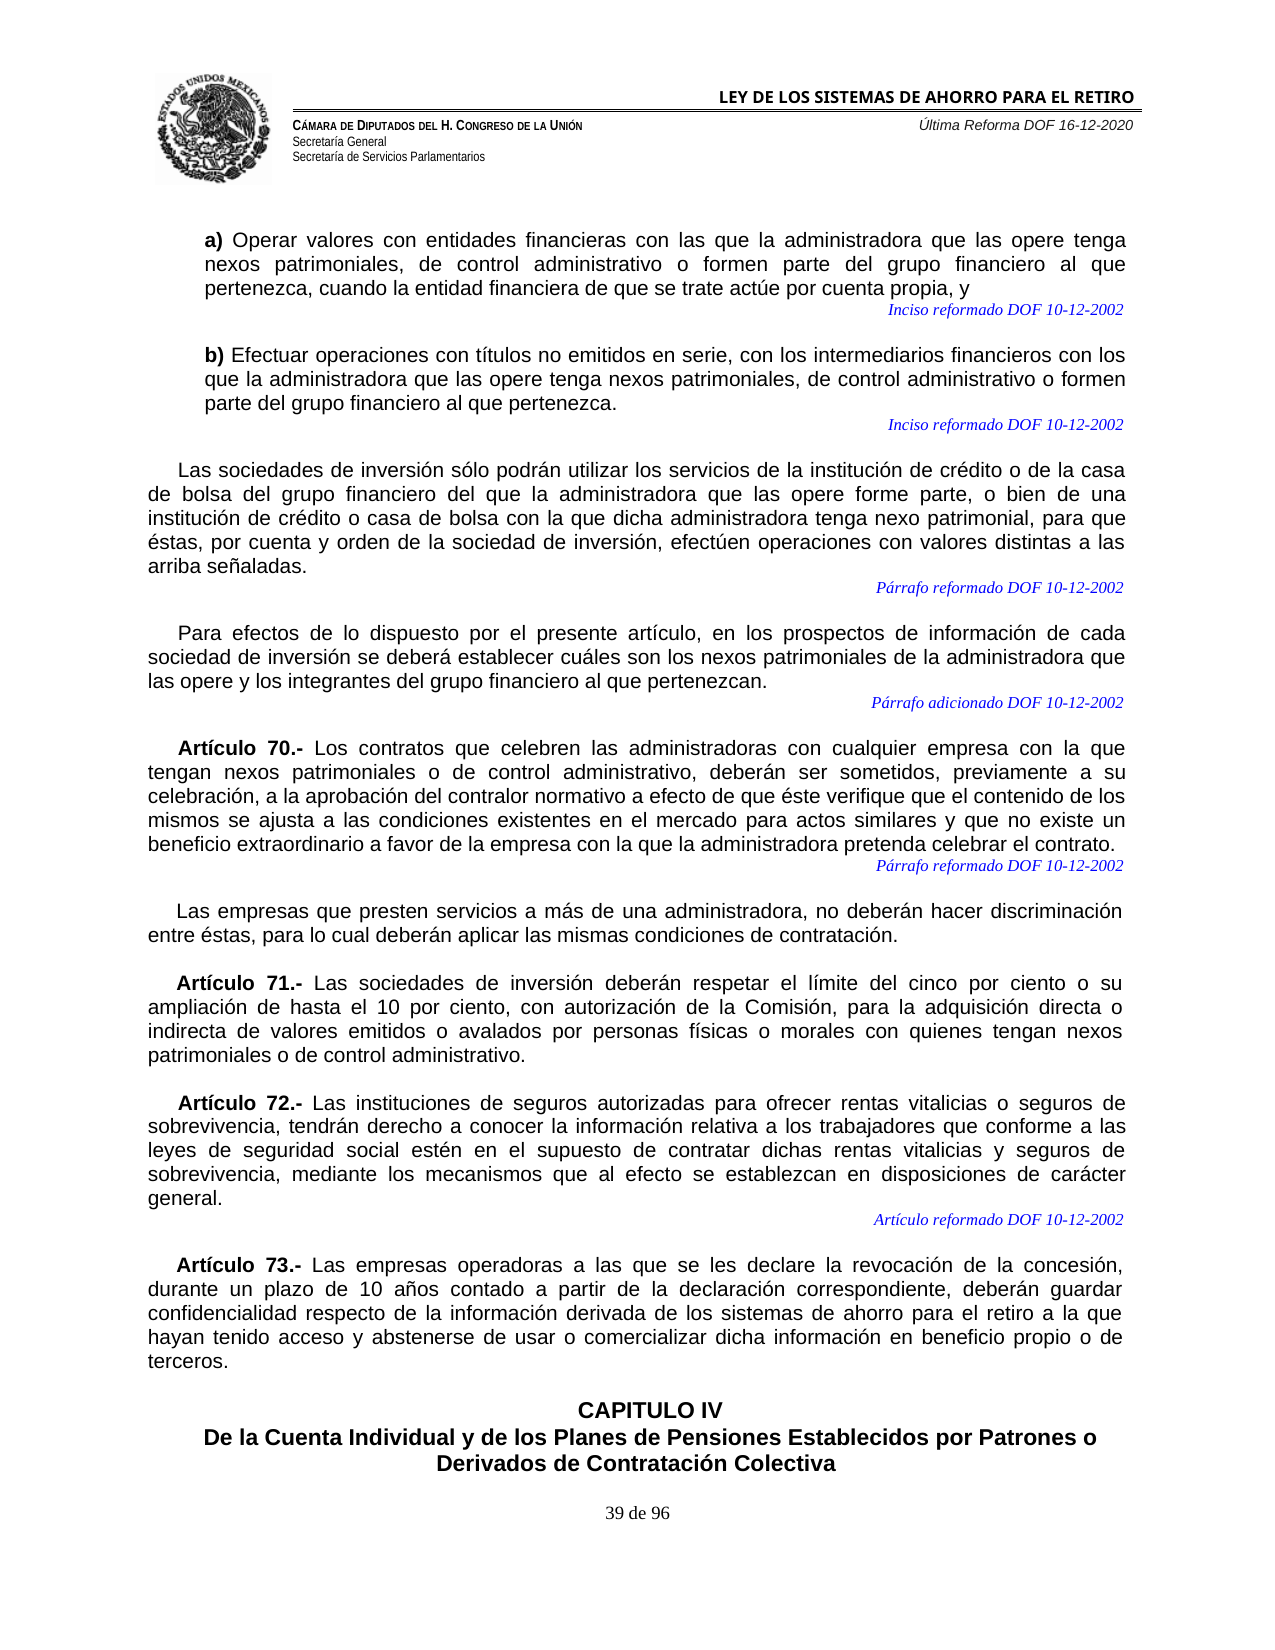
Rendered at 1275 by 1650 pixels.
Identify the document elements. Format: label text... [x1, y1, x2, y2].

text Las sociedades de inversión sólo podrán utilizar los servicios de la institución de crédito o de la casa de bolsa del grupo financiero del que la administradora que las opere forme parte, o bien de una institución de crédito o casa de bolsa con la que dicha administradora tenga nexo patrimonial, para que éstas, por cuenta y orden de la sociedad de inversión, efectúen operaciones con valores distintas a las arriba señaladas. [148, 458, 1127, 578]
text Inciso reformado DOF 10-12-2002 [204, 300, 1125, 319]
text Artículo reformado DOF 10-12-2002 [148, 1210, 1125, 1229]
text Artículo 73.- Las empresas operadoras a las que se les declare la revocación de la concesión, durante un plazo de 10 años contado a partir de la declaración correspondiente, deberán guardar confidencialidad respecto de la información derivada de los sistemas de ahorro para el retiro a la que hayan tenido acceso y abstenerse de usar o comercializar dicha información en beneficio propio o de terceros. [148, 1253, 1124, 1373]
text Para efectos de lo dispuesto por el presente artículo, en los prospectos de información de cada sociedad de inversión se deberá establecer cuáles son los nexos patrimoniales de la administradora que las opere y los integrantes del grupo financiero al que pertenezcan. [148, 621, 1127, 693]
text Las empresas que presten servicios a más de una administradora, no deberán hacer discriminación entre éstas, para lo cual deberán aplicar las mismas condiciones de contratación. [148, 899, 1124, 947]
text a) Operar valores con entidades financieras con las que la administradora que las opere tenga nexos patrimoniales, de control administrativo o formen parte del grupo financiero al que pertenezca, cuando la entidad financiera de que se trate actúe por cuenta propia, y [204, 228, 1127, 300]
text Inciso reformado DOF 10-12-2002 [148, 415, 1125, 434]
text CAPITULO IV [148, 1397, 1124, 1423]
text Artículo 70.- Los contratos que celebren las administradoras con cualquier empresa con la que tengan nexos patrimoniales o de control administrativo, deberán ser sometidos, previamente a su celebración, a la aprobación del contralor normativo a efecto de que éste verifique que el contenido de los mismos se ajusta a las condiciones existentes en el mercado para actos similares y que no existe un beneficio extraordinario a favor de la empresa con la que la administradora pretenda celebrar el contrato. [148, 736, 1127, 856]
text Párrafo reformado DOF 10-12-2002 [148, 578, 1125, 597]
text Párrafo adicionado DOF 10-12-2002 [148, 693, 1125, 712]
text Artículo 72.- Las instituciones de seguros autorizadas para ofrecer rentas vitalicias o seguros de sobrevivencia, tendrán derecho a conocer la información relativa a los trabajadores que conforme a las leyes de seguridad social estén en el supuesto de contratar dichas rentas vitalicias y seguros de sobrevivencia, mediante los mecanismos que al efecto se establezcan en disposiciones de carácter general. [148, 1090, 1127, 1210]
text b) Efectuar operaciones con títulos no emitidos en serie, con los intermediarios financieros con los que la administradora que las opere tenga nexos patrimoniales, de control administrativo o formen parte del grupo financiero al que pertenezca. [204, 343, 1127, 415]
text De la Cuenta Individual y de los Planes de Pensiones Establecidos por Patrones o Derivados de Contratación Colectiva [148, 1423, 1124, 1476]
text Párrafo reformado DOF 10-12-2002 [148, 856, 1125, 875]
text Artículo 71.- Las sociedades de inversión deberán respetar el límite del cinco por ciento o su ampliación de hasta el 10 por ciento, con autorización de la Comisión, para la adquisición directa o indirecta de valores emitidos o avalados por personas físicas o morales con quienes tengan nexos patrimoniales o de control administrativo. [148, 971, 1124, 1066]
